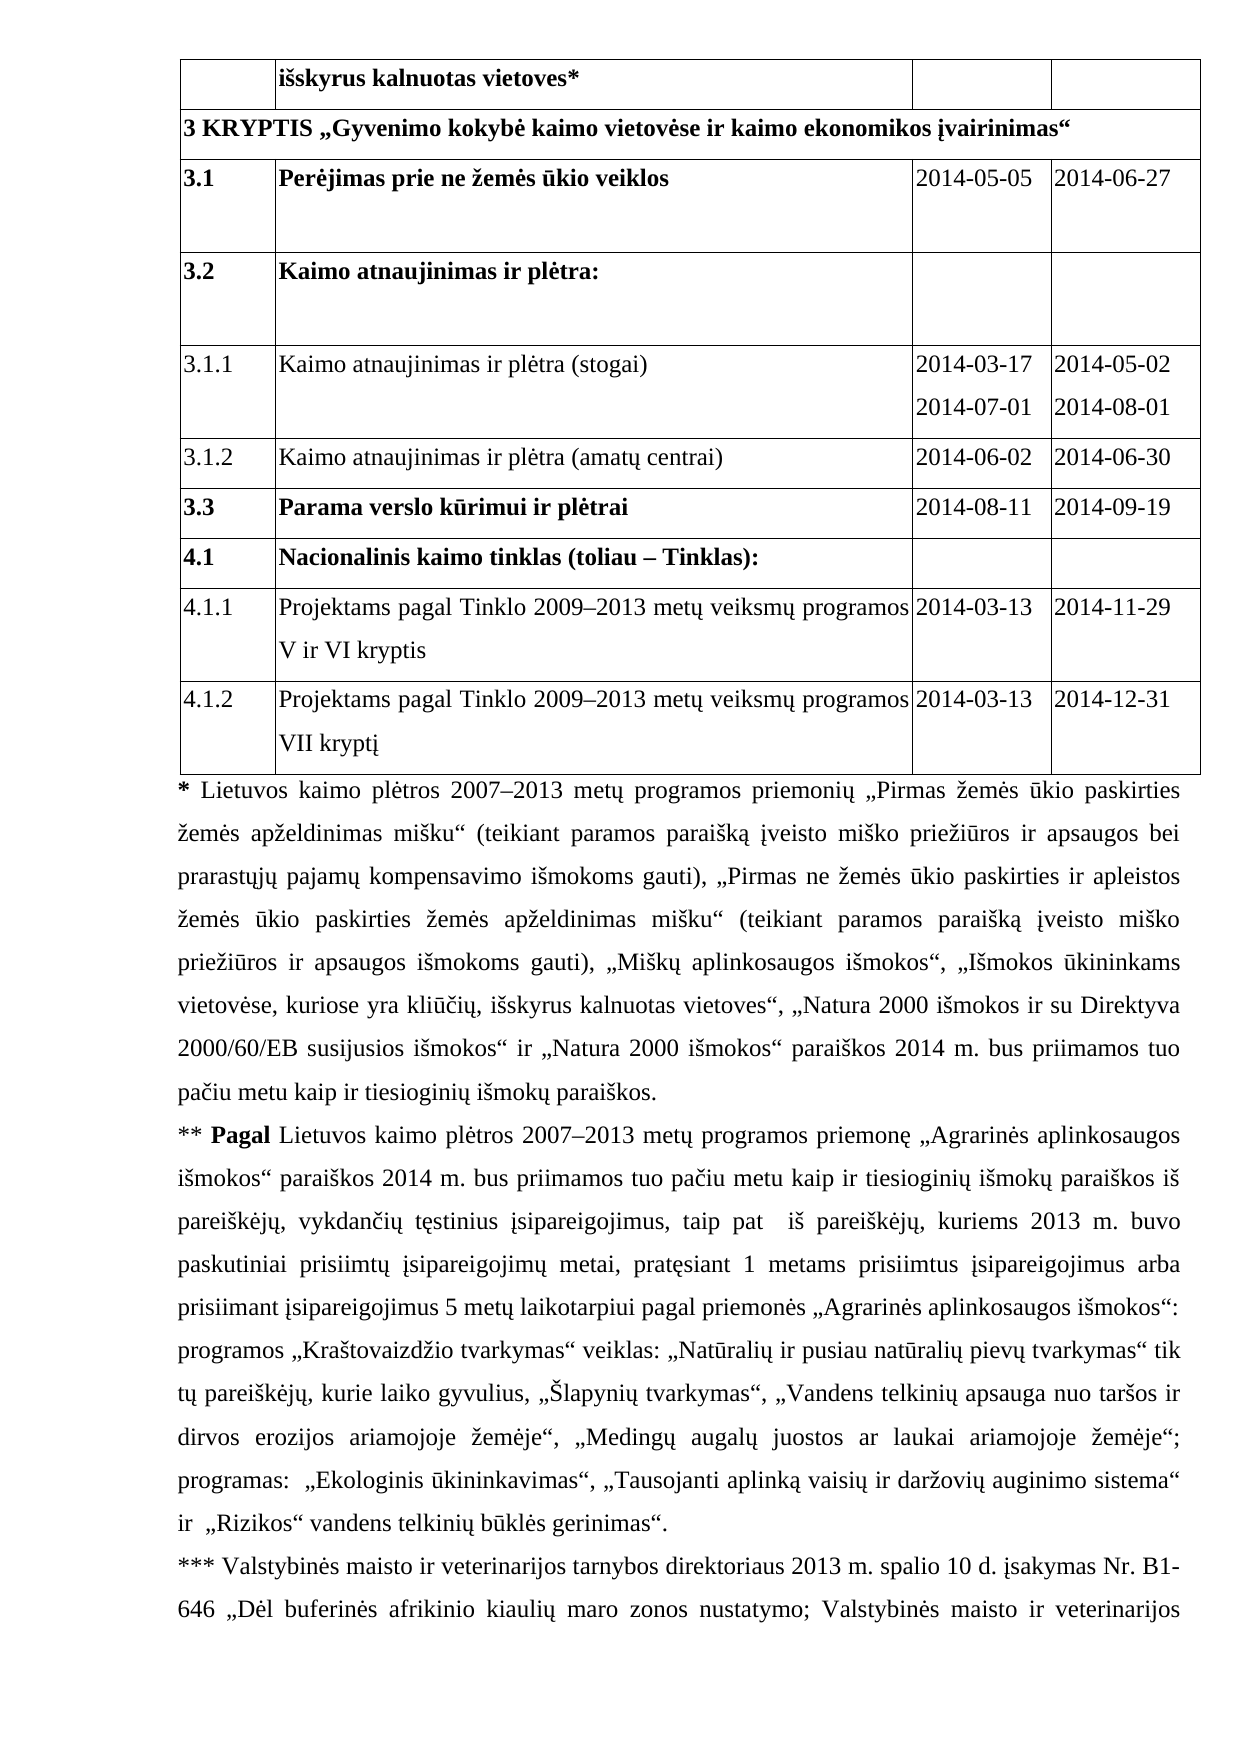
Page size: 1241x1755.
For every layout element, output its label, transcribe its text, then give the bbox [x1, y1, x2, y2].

table_cell 3.1.2 [181, 439, 275, 488]
table_cell 2014-05-05 [913, 160, 1051, 252]
text * Lietuvos kaimo plėtros 2007–2013 metų programos priemonių „Pirmas žemės ūkio paskirties žemės apželdinimas mišku“ (teikiant paramos paraišką įveisto miško priežiūros ir apsaugos bei prarastųjų pajamų kompensavimo išmokoms gauti), „Pirmas ne žemės ūkio paskirties ir apleistos žemės ūkio paskirties žemės apželdinimas mišku“ (teikiant paramos paraišką įveisto miško priežiūros ir apsaugos išmokoms gauti), „Miškų aplinkosaugos išmokos“, „Išmokos ūkininkams vietovėse, kuriose yra kliūčių, išskyrus kalnuotas vietoves“, „Natura 2000 išmokos ir su Direktyva 2000/60/EB susijusios išmokos“ ir „Natura 2000 išmokos“ paraiškos 2014 m. bus priimamos tuo pačiu metu kaip ir tiesioginių išmokų paraiškos. [177, 775, 1181, 1105]
table_cell 2014-11-29 [1052, 589, 1200, 681]
table_cell Projektams pagal Tinklo 2009–2013 metų veiksmų programos VII kryptį [276, 682, 912, 774]
table_cell Parama verslo kūrimui ir plėtrai [276, 489, 912, 538]
table_cell 2014-09-19 [1052, 489, 1200, 538]
table_cell 2014-06-30 [1052, 439, 1200, 488]
table_cell [1052, 60, 1200, 109]
table_cell [913, 60, 1051, 109]
table_cell 4.1.1 [181, 589, 275, 681]
table_cell 2014-06-02 [913, 439, 1051, 488]
table_cell 2014-12-31 [1052, 682, 1200, 774]
table_cell 3.1 [181, 160, 275, 252]
table_cell 2014-08-11 [913, 489, 1051, 538]
table_cell 3.1.1 [181, 346, 275, 438]
table_cell [913, 539, 1051, 588]
table_cell [181, 60, 275, 109]
table_cell Nacionalinis kaimo tinklas (toliau – Tinklas): [276, 539, 912, 588]
table_cell 4.1.2 [181, 682, 275, 774]
table_cell išskyrus kalnuotas vietoves* [276, 60, 912, 109]
table_cell [1052, 539, 1200, 588]
table_cell 4.1 [181, 539, 275, 588]
table_cell [1052, 253, 1200, 345]
text *** Valstybinės maisto ir veterinarijos tarnybos direktoriaus 2013 m. spalio 10 d. įsakymas Nr. B1-646 „Dėl buferinės afrikinio kiaulių maro zonos nustatymo; Valstybinės maisto ir veterinarijos [177, 1551, 1181, 1623]
table_cell Kaimo atnaujinimas ir plėtra (stogai) [276, 346, 912, 438]
text ** Pagal Lietuvos kaimo plėtros 2007–2013 metų programos priemonę „Agrarinės aplinkosaugos išmokos“ paraiškos 2014 m. bus priimamos tuo pačiu metu kaip ir tiesioginių išmokų paraiškos iš pareiškėjų, vykdančių tęstinius įsipareigojimus, taip pat iš pareiškėjų, kuriems 2013 m. buvo paskutiniai prisiimtų įsipareigojimų metai, pratęsiant 1 metams prisiimtus įsipareigojimus arba prisiimant įsipareigojimus 5 metų laikotarpiui pagal priemonės „Agrarinės aplinkosaugos išmokos“: [177, 1120, 1181, 1321]
table_cell Kaimo atnaujinimas ir plėtra: [276, 253, 912, 345]
table_cell 2014-03-13 [913, 682, 1051, 774]
table_cell 2014-03-13 [913, 589, 1051, 681]
table_cell 2014-05-02 2014-08-01 [1052, 346, 1200, 438]
table_cell Projektams pagal Tinklo 2009–2013 metų veiksmų programos V ir VI kryptis [276, 589, 912, 681]
table_cell [913, 253, 1051, 345]
table_cell 3.3 [181, 489, 275, 538]
table_cell 3 KRYPTIS „Gyvenimo kokybė kaimo vietovėse ir kaimo ekonomikos įvairinimas“ [181, 110, 1200, 159]
table_cell Kaimo atnaujinimas ir plėtra (amatų centrai) [276, 439, 912, 488]
text programos „Kraštovaizdžio tvarkymas“ veiklas: „Natūralių ir pusiau natūralių pievų tvarkymas“ tik tų pareiškėjų, kurie laiko gyvulius, „Šlapynių tvarkymas“, „Vandens telkinių apsauga nuo taršos ir dirvos erozijos ariamojoje žemėje“, „Medingų augalų juostos ar laukai ariamojoje žemėje“; programas: „Ekologinis ūkininkavimas“, „Tausojanti aplinką vaisių ir daržovių auginimo sistema“ ir „Rizikos“ vandens telkinių būklės gerinimas“. [177, 1335, 1181, 1537]
table_cell 3.2 [181, 253, 275, 345]
table_cell 2014-03-17 2014-07-01 [913, 346, 1051, 438]
table_cell Perėjimas prie ne žemės ūkio veiklos [276, 160, 912, 252]
table_cell 2014-06-27 [1052, 160, 1200, 252]
